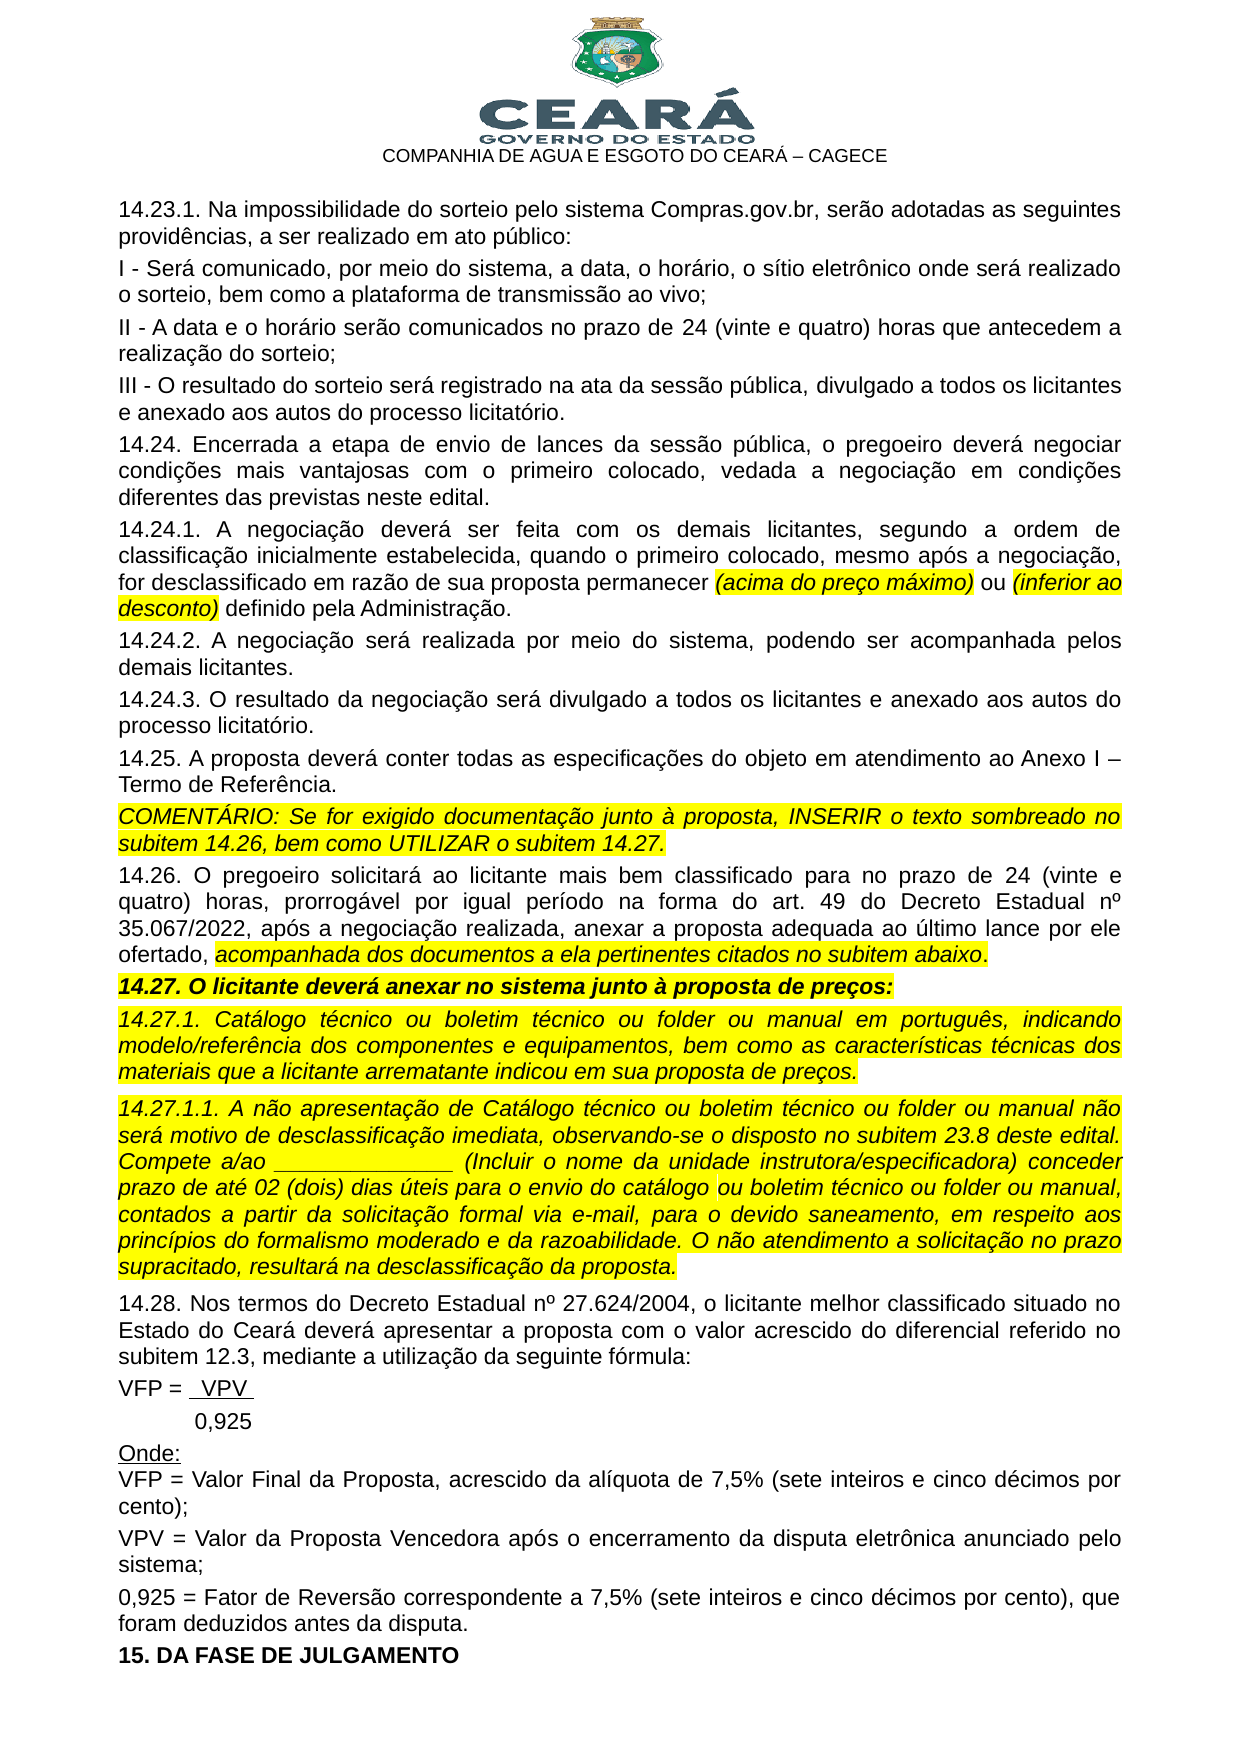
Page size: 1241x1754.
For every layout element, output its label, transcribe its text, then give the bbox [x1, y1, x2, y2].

text 14.25. A proposta deverá conter todas as especificações do objeto em atendimento ao Anexo I – Termo de Referência. [118, 744, 1122, 797]
text 14.24.1. A negociação deverá ser feita com os demais licitantes, segundo a ordem de classificação inicialmente estabelecida, quando o primeiro colocado, mesmo após a negociação, for desclassificado em razão de sua proposta permanecer (acima do preço máximo) ou (inferior ao desconto) definido pela Administração. [118, 516, 1122, 621]
text 14.24.2. A negociação será realizada por meio do sistema, podendo ser acompanhada pelos demais licitantes. [118, 627, 1122, 680]
text 0,925 = Fator de Reversão correspondente a 7,5% (sete inteiros e cinco décimos por cento), que foram deduzidos antes da disputa. [118, 1583, 1122, 1636]
text VFP = VPV [118, 1375, 1122, 1402]
text 14.28. Nos termos do Decreto Estadual nº 27.624/2004, o licitante melhor classificado situado no Estado do Ceará deverá apresentar a proposta com o valor acrescido do diferencial referido no subitem 12.3, mediante a utilização da seguinte fórmula: [118, 1290, 1122, 1369]
text 15. DA FASE DE JULGAMENTO [118, 1642, 1122, 1668]
text 14.26. O pregoeiro solicitará ao licitante mais bem classificado para no prazo de 24 (vinte e quatro) horas, prorrogável por igual período na forma do art. 49 do Decreto Estadual nº 35.067/2022, após a negociação realizada, anexar a proposta adequada ao último lance por ele ofertado, acompanhada dos documentos a ela pertinentes citados no subitem abaixo. [118, 862, 1122, 967]
text 14.27. O licitante deverá anexar no sistema junto à proposta de preços: [118, 973, 1122, 999]
text II - A data e o horário serão comunicados no prazo de 24 (vinte e quatro) horas que antecedem a realização do sorteio; [118, 314, 1122, 366]
text 14.24. Encerrada a etapa de envio de lances da sessão pública, o pregoeiro deverá negociar condições mais vantajosas com o primeiro colocado, vedada a negociação em condições diferentes das previstas neste edital. [118, 431, 1122, 510]
text 14.24.3. O resultado da negociação será divulgado a todos os licitantes e anexado aos autos do processo licitatório. [118, 686, 1122, 739]
text III - O resultado do sorteio será registrado na ata da sessão pública, divulgado a todos os licitantes e anexado aos autos do processo licitatório. [118, 372, 1122, 425]
text VPV = Valor da Proposta Vencedora após o encerramento da disputa eletrônica anunciado pelo sistema; [118, 1525, 1122, 1578]
picture [453, 12, 782, 148]
text Onde: VFP = Valor Final da Proposta, acrescido da alíquota de 7,5% (sete inteiros e cinco décimos por cento); [118, 1440, 1122, 1519]
text COMENTÁRIO: Se for exigido documentação junto à proposta, INSERIR o texto sombreado no subitem 14.26, bem como UTILIZAR o subitem 14.27. [118, 803, 1122, 856]
text 0,925 [118, 1408, 1122, 1434]
text I - Será comunicado, por meio do sistema, a data, o horário, o sítio eletrônico onde será realizado o sorteio, bem como a plataforma de transmissão ao vivo; [118, 255, 1122, 308]
text 14.23.1. Na impossibilidade do sorteio pelo sistema Compras.gov.br, serão adotadas as seguintes providências, a ser realizado em ato público: [118, 196, 1122, 249]
text 14.27.1. Catálogo técnico ou boletim técnico ou folder ou manual em português, indicando modelo/referência dos componentes e equipamentos, bem como as características técnicas dos materiais que a licitante arrematante indicou em sua proposta de preços. [118, 1006, 1122, 1084]
text 14.27.1.1. A não apresentação de Catálogo técnico ou boletim técnico ou folder ou manual não será motivo de desclassificação imediata, observando-se o disposto no subitem 23.8 deste edital. Compete a/ao ______________ (Incluir o nome da unidade instrutora/especificadora) conceder prazo de até 02 (dois) dias úteis para o envio do catálogo ou boletim técnico ou folder ou manual, contados a partir da solicitação formal via e-mail, para o devido saneamento, em respeito aos princípios do formalismo moderado e da razoabilidade. O não atendimento a solicitação no prazo supracitado, resultará na desclassificação da proposta. [118, 1095, 1122, 1280]
